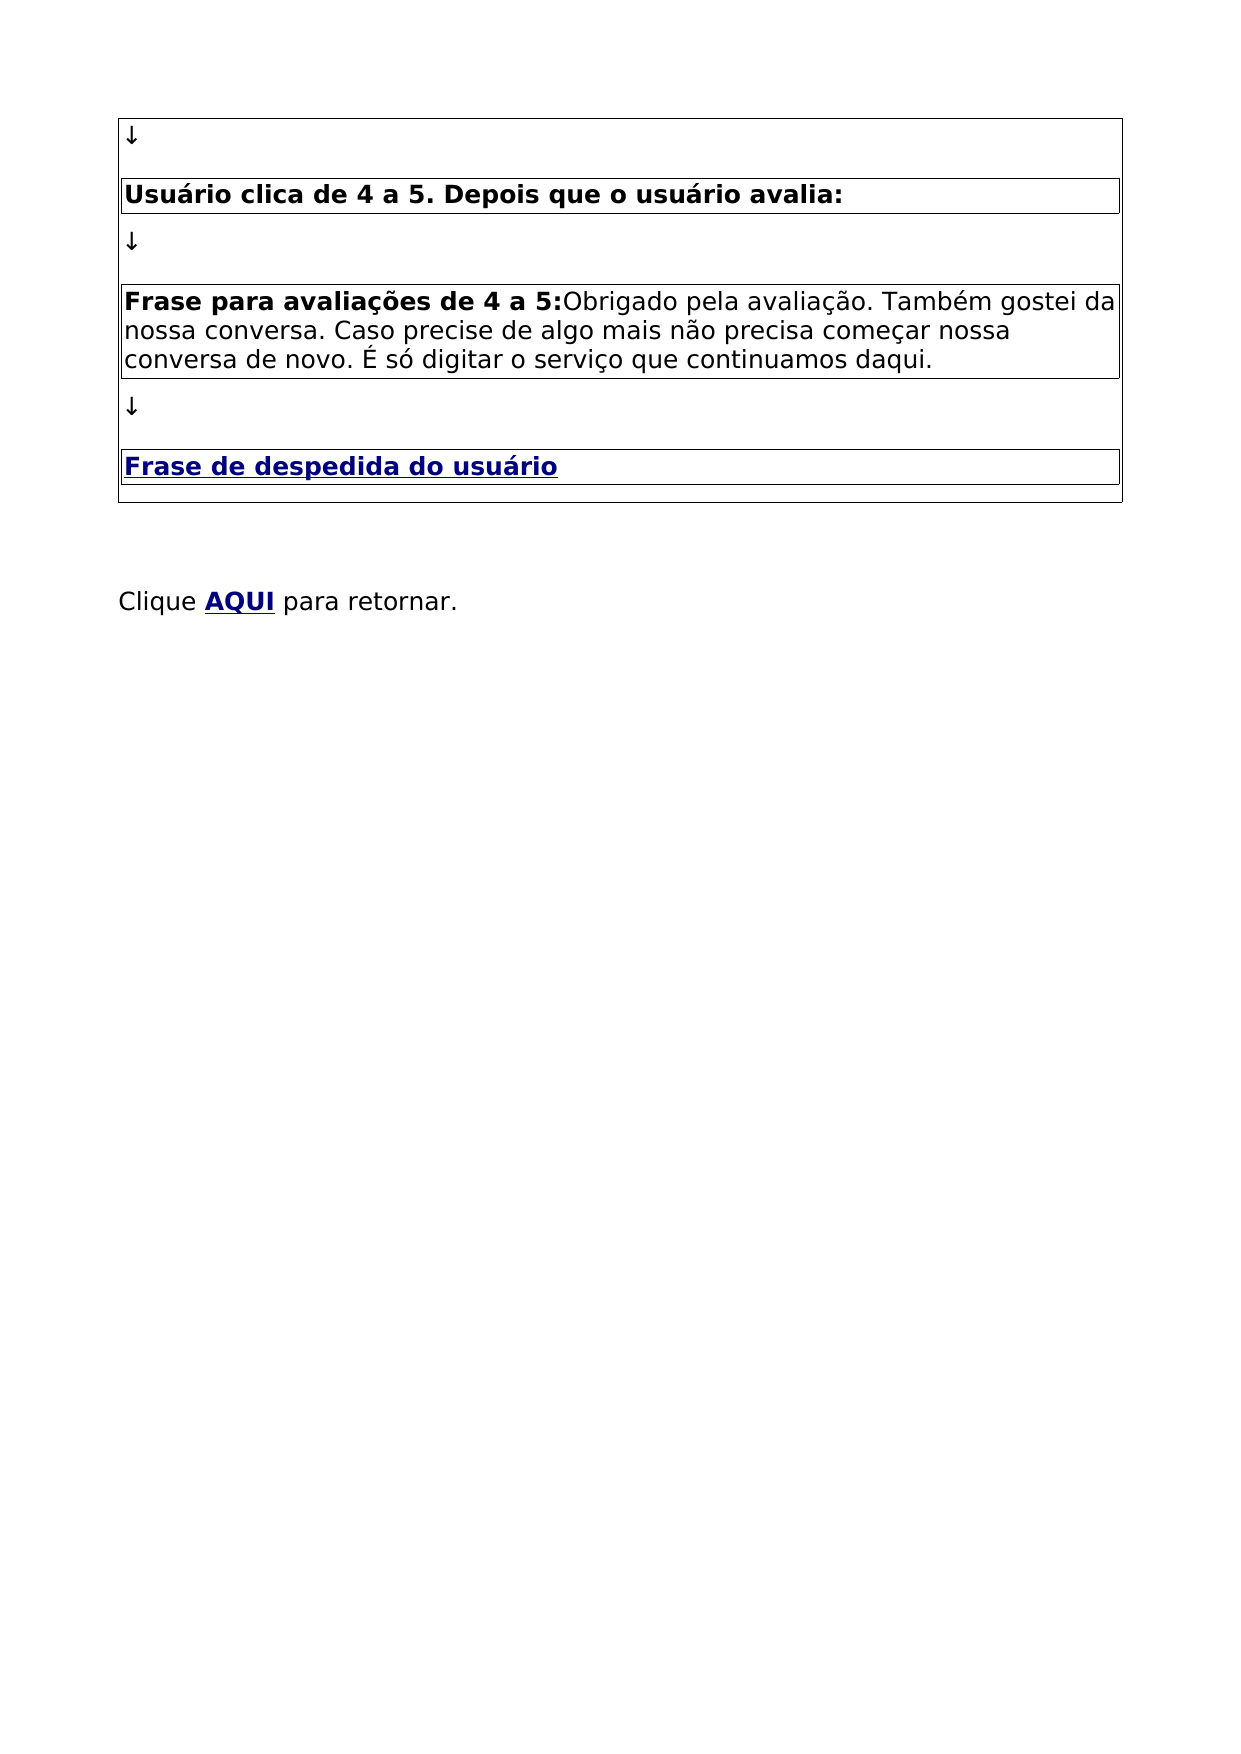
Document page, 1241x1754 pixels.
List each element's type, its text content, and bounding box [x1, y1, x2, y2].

table_header Usuário clica de 4 a 5. Depois que o usuário avalia: [122, 179, 1119, 213]
table_header ↓ ↓ ↓ [119, 119, 1122, 502]
table_header Frase para avaliações de 4 a 5:Obrigado pela avaliação. Também gostei da nossa conversa. Caso precise de algo mais não precisa começar nossa conversa de novo. É só digitar o serviço que continuamos daqui. [122, 285, 1119, 377]
text Clique AQUI para retornar. [118, 587, 1122, 617]
table_header Frase de despedida do usuário [122, 450, 1119, 484]
